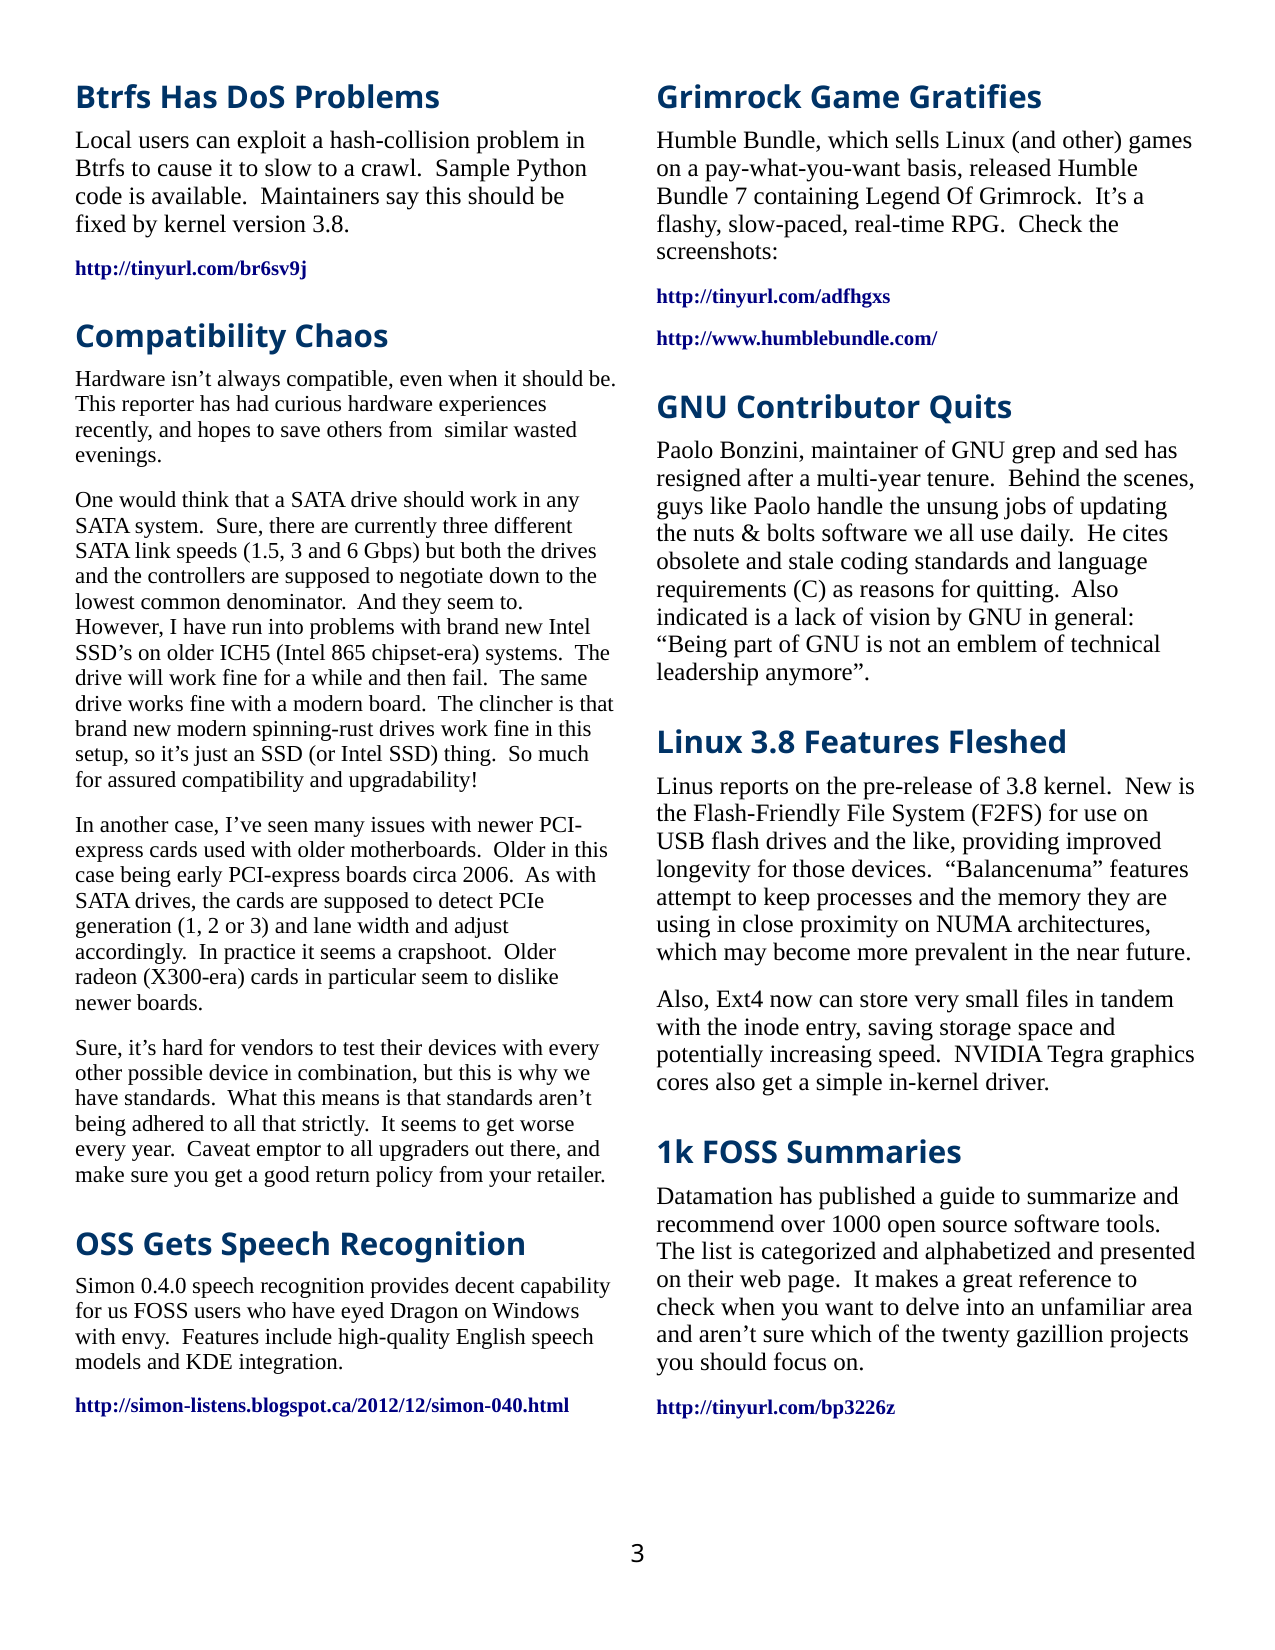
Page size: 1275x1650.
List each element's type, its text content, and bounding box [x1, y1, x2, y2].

subtitle http://www.humblebundle.com/ [656, 327, 1200, 350]
text Local users can exploit a hash-collision problem in Btrfs to cause it to slow to a crawl. Sample Python code is available. Maintainers say this should be fixed by kernel version 3.8. [75, 127, 619, 237]
subtitle http://tinyurl.com/bp3226z [656, 1396, 1200, 1419]
text Linus reports on the pre-release of 3.8 kernel. New is the Flash-Friendly File System (F2FS) for use on USB flash drives and the like, providing improved longevity for those devices. “Balancenuma” features attempt to keep processes and the memory they are using in close proximity on NUMA architectures, which may become more prevalent in the near future. [656, 772, 1200, 966]
subtitle Linux 3.8 Features Fleshed [656, 720, 1200, 763]
text In another case, I’ve seen many issues with newer PCI-express cards used with older motherboards. Older in this case being early PCI-express boards circa 2006. As with SATA drives, the cards are supposed to detect PCIe generation (1, 2 or 3) and lane width and adjust accordingly. In practice it seems a crapshoot. Older radeon (X300-era) cards in particular seem to dislike newer boards. [75, 812, 619, 1015]
subtitle http://tinyurl.com/br6sv9j [75, 257, 619, 280]
subtitle http://tinyurl.com/adfhgxs [656, 284, 1200, 308]
subtitle 1k FOSS Summaries [656, 1131, 1200, 1173]
subtitle Btrfs Has DoS Problems [75, 75, 619, 118]
text Sure, it’s hard for vendors to test their devices with every other possible device in combination, but this is why we have standards. What this means is that standards aren’t being adhered to all that strictly. It seems to get worse every year. Caveat emptor to all upgraders out there, and make sure you get a good return policy from your retailer. [75, 1034, 619, 1187]
subtitle http://simon-listens.blogspot.ca/2012/12/simon-040.html [75, 1394, 619, 1417]
text Datamation has published a guide to summarize and recommend over 1000 open source software tools. The list is categorized and alphabetized and presented on their web page. It makes a great reference to check when you want to delve into an unfamiliar area and aren’t sure which of the twenty gazillion projects you should focus on. [656, 1182, 1200, 1376]
text One would think that a SATA drive should work in any SATA system. Sure, there are currently three different SATA link speeds (1.5, 3 and 6 Gbps) but both the drives and the controllers are supposed to negotiate down to the lowest common denominator. And they seem to. However, I have run into problems with brand new Intel SSD’s on older ICH5 (Intel 865 chipset-era) systems. The drive will work fine for a while and then fail. The same drive works fine with a modern board. The clincher is that brand new modern spinning-rust drives work fine in this setup, so it’s just an SSD (or Intel SSD) thing. So much for assured compatibility and upgradability! [75, 487, 619, 792]
subtitle OSS Gets Speech Recognition [75, 1221, 619, 1264]
text Simon 0.4.0 speech recognition provides decent capability for us FOSS users who have eyed Dragon on Windows with envy. Features include high-quality English speech models and KDE integration. [75, 1273, 619, 1375]
text Hardware isn’t always compatible, even when it should be. This reporter has had curious hardware experiences recently, and hopes to save others from similar wasted evenings. [75, 366, 619, 468]
subtitle Grimrock Game Gratifies [656, 75, 1200, 118]
text Paolo Bonzini, maintainer of GNU grep and sed has resigned after a multi-year tenure. Behind the scenes, guys like Paolo handle the unsung jobs of updating the nuts & bolts software we all use daily. He cites obsolete and stale coding standards and language requirements (C) as reasons for quitting. Also indicated is a lack of vision by GNU in general: “Being part of GNU is not an emblem of technical leadership anymore”. [656, 436, 1200, 686]
text Also, Ext4 now can store very small files in tandem with the inode entry, saving storage space and potentially increasing speed. NVIDIA Tegra graphics cores also get a simple in-kernel driver. [656, 985, 1200, 1096]
text Humble Bundle, which sells Linux (and other) games on a pay-what-you-want basis, released Humble Bundle 7 containing Legend Of Grimrock. It’s a flashy, slow-paced, real-time RPG. Check the screenshots: [656, 127, 1200, 265]
subtitle Compatibility Chaos [75, 314, 619, 357]
subtitle GNU Contributor Quits [656, 385, 1200, 427]
